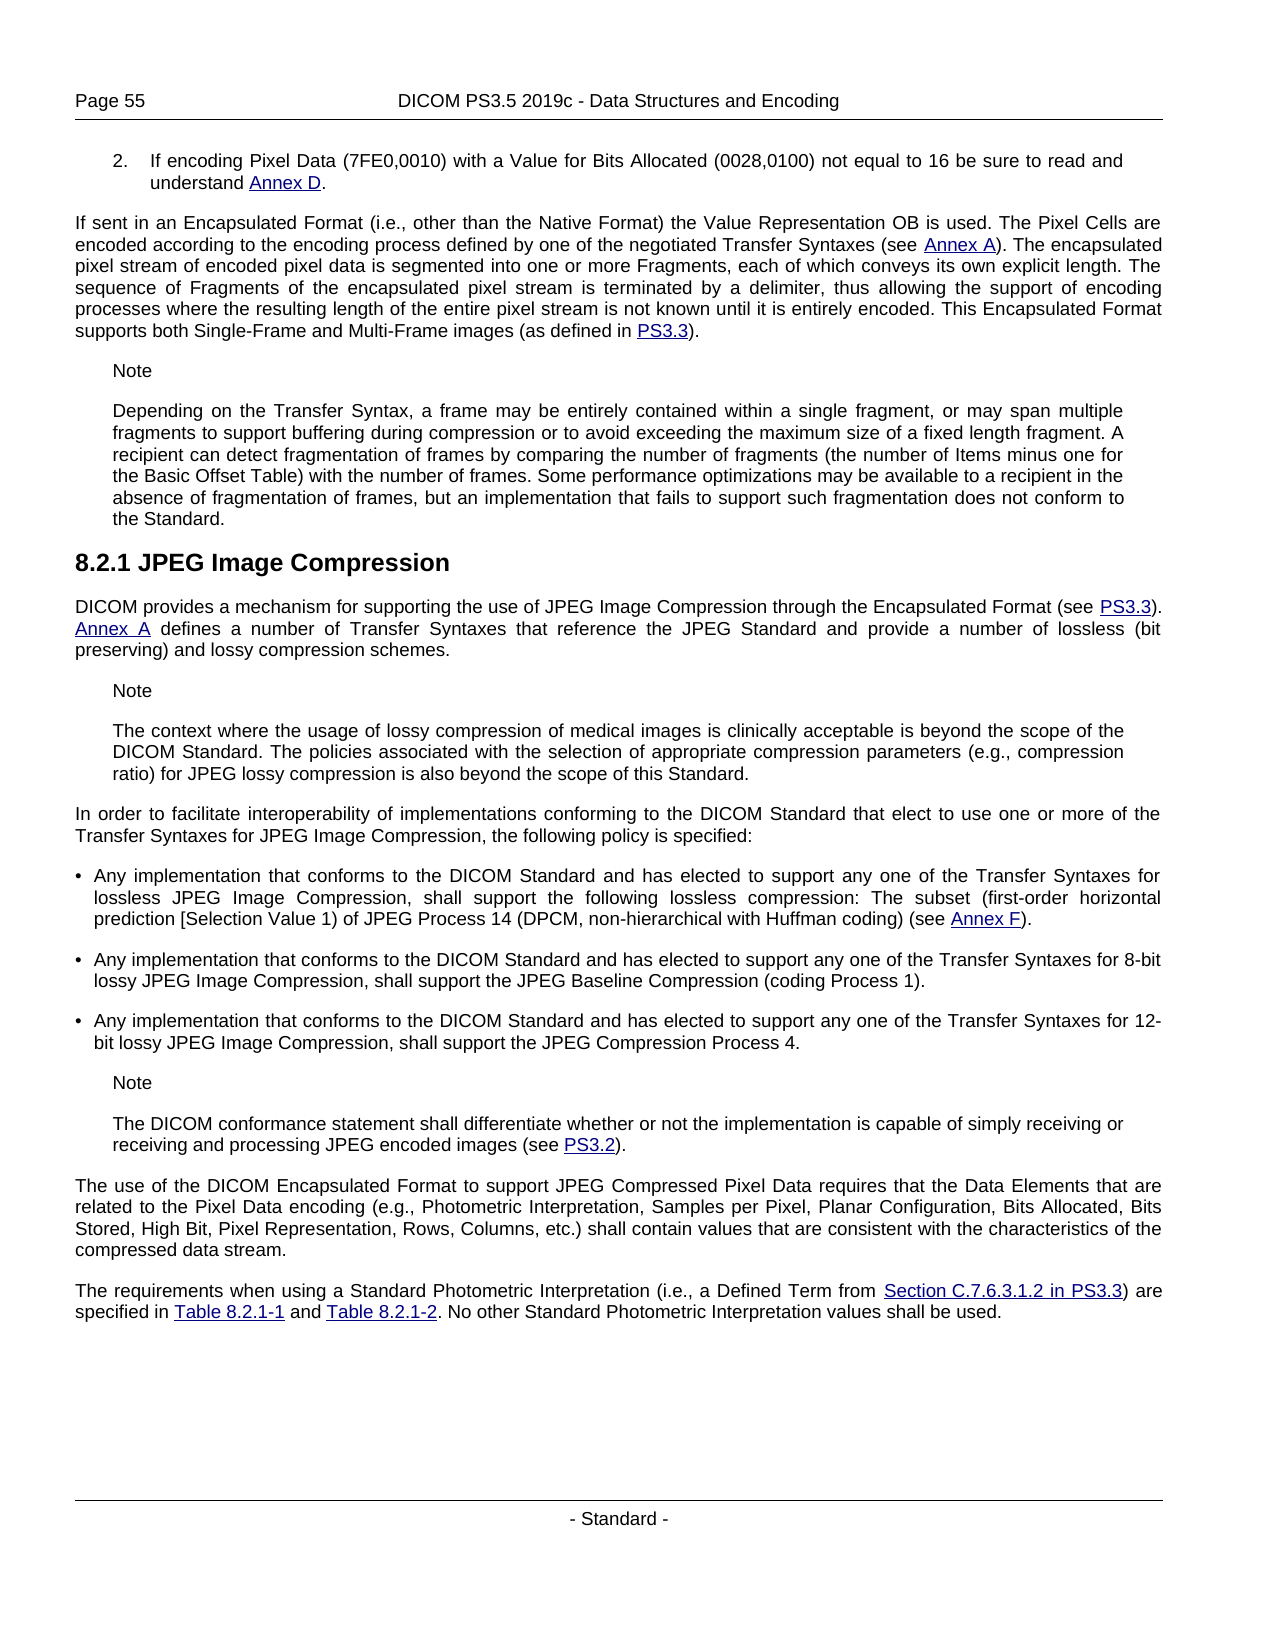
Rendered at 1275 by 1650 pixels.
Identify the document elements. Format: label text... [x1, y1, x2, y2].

text The DICOM conformance statement shall differentiate whether or not the implementation is capable of simply receiving or receiving and processing JPEG encoded images (see PS3.2). [112, 1112, 1125, 1156]
text The use of the DICOM Encapsulated Format to support JPEG Compressed Pixel Data requires that the Data Elements that are related to the Pixel Data encoding (e.g., Photometric Interpretation, Samples per Pixel, Planar Configuration, Bits Allocated, Bits Stored, High Bit, Pixel Representation, Rows, Columns, etc.) shall contain values that are consistent with the characteristics of the compressed data stream. [75, 1174, 1162, 1261]
text Note [112, 360, 1125, 382]
text 2. If encoding Pixel Data (7FE0,0010) with a Value for Bits Allocated (0028,0100) not equal to 16 be sure to read and understand Annex D. [112, 150, 1125, 193]
text • Any implementation that conforms to the DICOM Standard and has elected to support any one of the Transfer Syntaxes for lossless JPEG Image Compression, shall support the following lossless compression: The subset (first-order horizontal prediction [Selection Value 1) of JPEG Process 14 (DPCM, non-hierarchical with Huffman coding) (see Annex F). [75, 865, 1162, 930]
text The context where the usage of lossy compression of medical images is clinically acceptable is beyond the scope of the DICOM Standard. The policies associated with the selection of appropriate compression parameters (e.g., compression ratio) for JPEG lossy compression is also beyond the scope of this Standard. [112, 720, 1125, 784]
text DICOM provides a mechanism for supporting the use of JPEG Image Compression through the Encapsulated Format (see PS3.3). Annex A defines a number of Transfer Syntaxes that reference the JPEG Standard and provide a number of lossless (bit preserving) and lossy compression schemes. [75, 596, 1162, 661]
text • Any implementation that conforms to the DICOM Standard and has elected to support any one of the Transfer Syntaxes for 8-bit lossy JPEG Image Compression, shall support the JPEG Baseline Compression (coding Process 1). [75, 948, 1162, 992]
text Depending on the Transfer Syntax, a frame may be entirely contained within a single fragment, or may span multiple fragments to support buffering during compression or to avoid exceeding the maximum size of a fixed length fragment. A recipient can detect fragmentation of frames by comparing the number of fragments (the number of Items minus one for the Basic Offset Table) with the number of frames. Some performance optimizations may be available to a recipient in the absence of fragmentation of frames, but an implementation that fails to support such fragmentation does not conform to the Standard. [112, 400, 1125, 530]
text 8.2.1 JPEG Image Compression [75, 548, 1162, 577]
text If sent in an Encapsulated Format (i.e., other than the Native Format) the Value Representation OB is used. The Pixel Cells are encoded according to the encoding process defined by one of the negotiated Transfer Syntaxes (see Annex A). The encapsulated pixel stream of encoded pixel data is segmented into one or more Fragments, each of which conveys its own explicit length. The sequence of Fragments of the encapsulated pixel stream is terminated by a delimiter, thus allowing the support of encoding processes where the resulting length of the entire pixel stream is not known until it is entirely encoded. This Encapsulated Format supports both Single-Frame and Multi-Frame images (as defined in PS3.3). [75, 212, 1162, 341]
text • Any implementation that conforms to the DICOM Standard and has elected to support any one of the Transfer Syntaxes for 12-bit lossy JPEG Image Compression, shall support the JPEG Compression Process 4. [75, 1010, 1162, 1053]
text Note [112, 679, 1125, 701]
text The requirements when using a Standard Photometric Interpretation (i.e., a Defined Term from Section C.7.6.3.1.2 in PS3.3) are specified in Table 8.2.1-1 and Table 8.2.1-2. No other Standard Photometric Interpretation values shall be used. [75, 1279, 1162, 1322]
text Note [112, 1072, 1125, 1094]
text In order to facilitate interoperability of implementations conforming to the DICOM Standard that elect to use one or more of the Transfer Syntaxes for JPEG Image Compression, the following policy is specified: [75, 803, 1162, 846]
